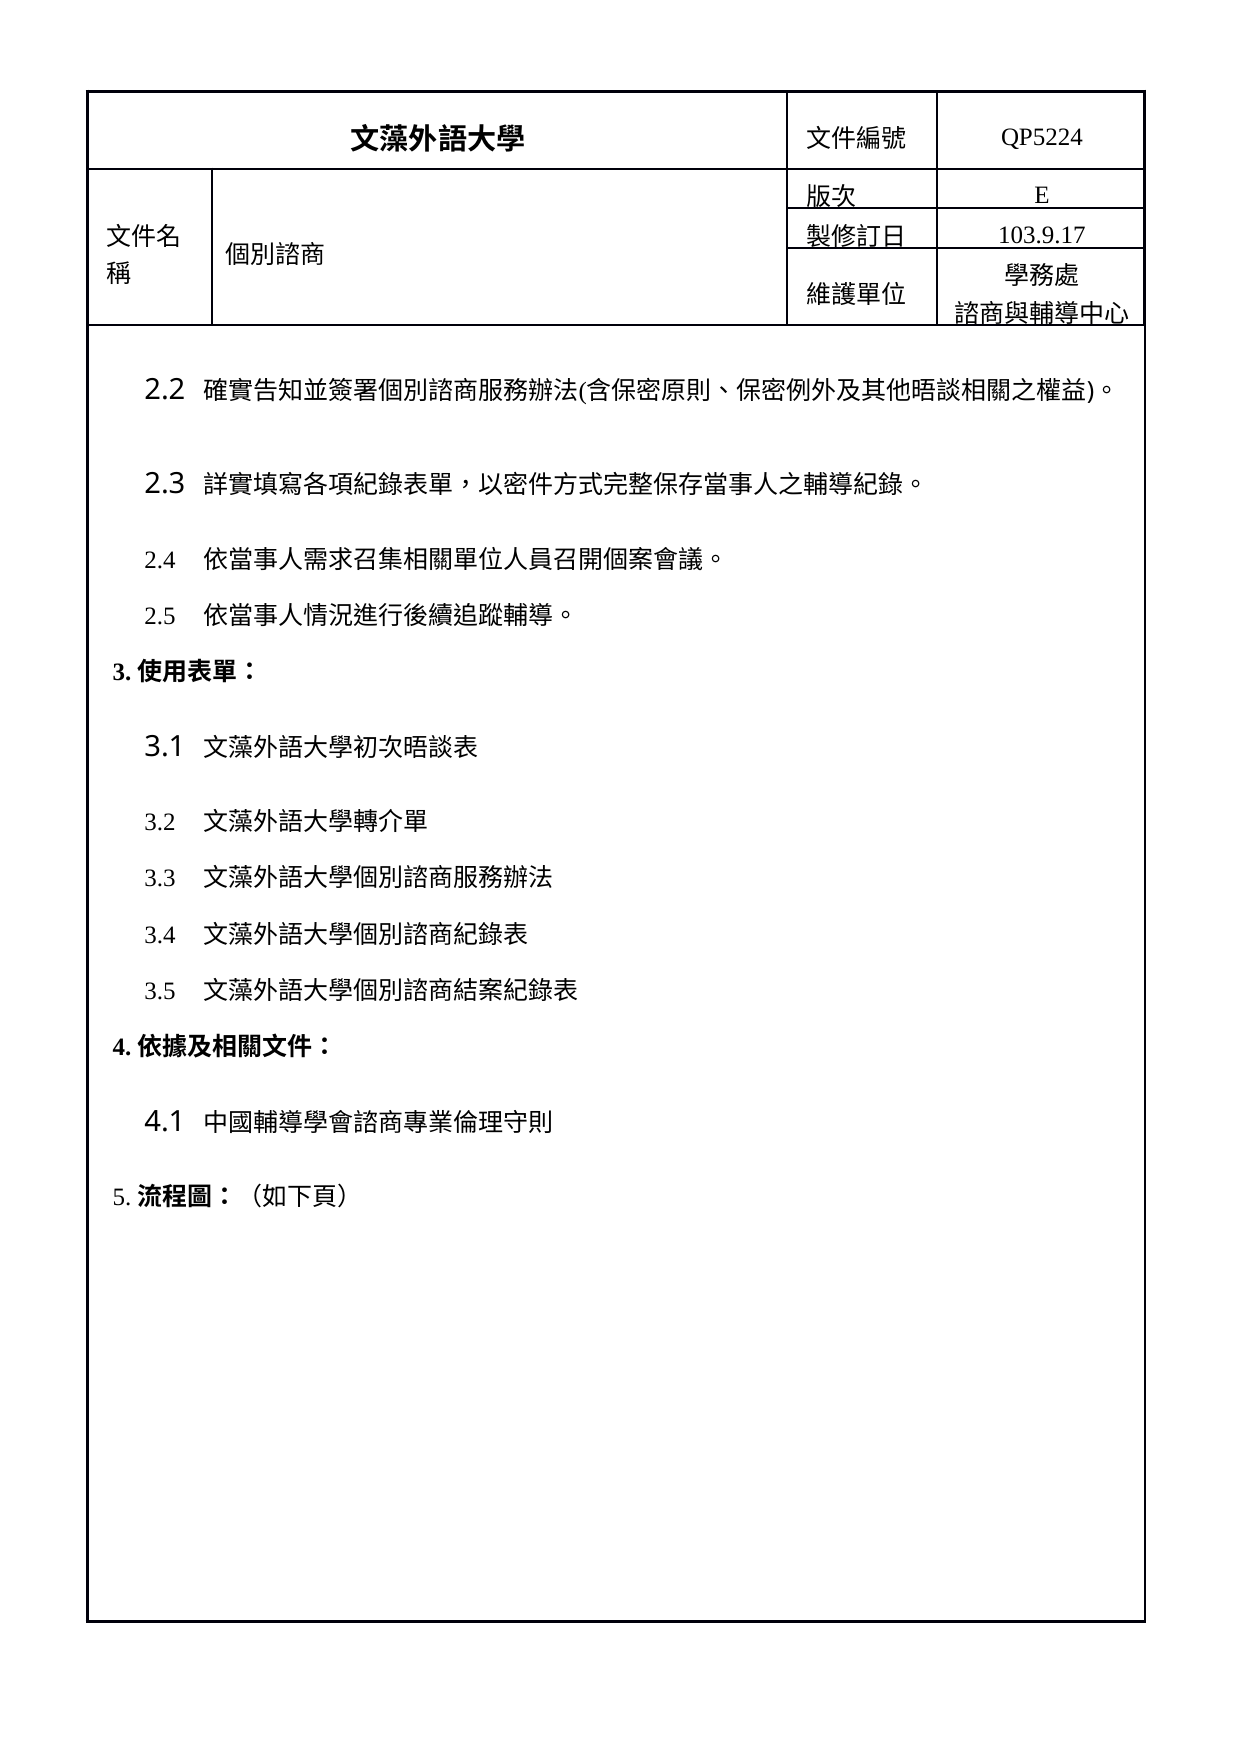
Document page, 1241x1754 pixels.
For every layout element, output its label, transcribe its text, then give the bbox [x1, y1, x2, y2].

table_cell 版次 [788, 170, 936, 207]
table_header 文件編號 [788, 93, 936, 168]
table_cell 文件名稱 [89, 170, 211, 324]
table_cell E [938, 170, 1143, 207]
table_cell 學務處 諮商與輔導中心 [938, 249, 1143, 324]
table_header 文藻外語大學 [89, 93, 786, 168]
table_cell 目的： 建立個別諮商作業程序，提供受過專業訓練的輔導人員以協助本校師生面對困境。 適用範圍： 本校全體學生及教職員。 作業說明： 作業程序： 案件受理 當事人主動至諮商與輔導中心求助。 當事人由導師、教官轉介至諮商與輔導中心。 初步晤談 由諮商輔導中心輔導人員對當事人進行初步晤談。 初次晤談完後，由輔導人員評估當事人是否需要進行個別諮商。 輔導人員與學生預約晤談時間。 輔導人員請當事人閱讀個別諮商服務辦法並簽名，之後進行個別諮商並撰寫晤談紀錄。 視當事人需要，評估是否召開個案研討會議，包含其需要學校協助的資源或是其危機狀況。 持續追蹤輔導。 結案，並填寫諮商結案表。 學生晤談檔案歸入檔案室。 控制重點 透過晤談有效了解當事人的需求並提供適切協助。 確實告知並簽署個別諮商服務辦法(含保密原則、保密例外及其他晤談相關之權益)。 詳實填寫各項紀錄表單，以密件方式完整保存當事人之輔導紀錄。 依當事人需求召集相關單位人員召開個案會議。 依當事人情況進行後續追蹤輔導。 使用表單： 文藻外語大學初次晤談表 文藻外語大學轉介單 文藻外語大學個別諮商服務辦法 文藻外語大學個別諮商紀錄表 文藻外語大學個別諮商結案紀錄表 依據及相關文件： 中國輔導學會諮商專業倫理守則 流程圖：（如下頁） [89, 326, 1144, 1620]
table_cell 103.9.17 [938, 209, 1143, 247]
table_cell 維護單位 [788, 249, 936, 324]
table_cell 個別諮商 [213, 170, 786, 324]
table_cell 製修訂日 [788, 209, 936, 247]
table_header QP5224 [938, 93, 1143, 168]
